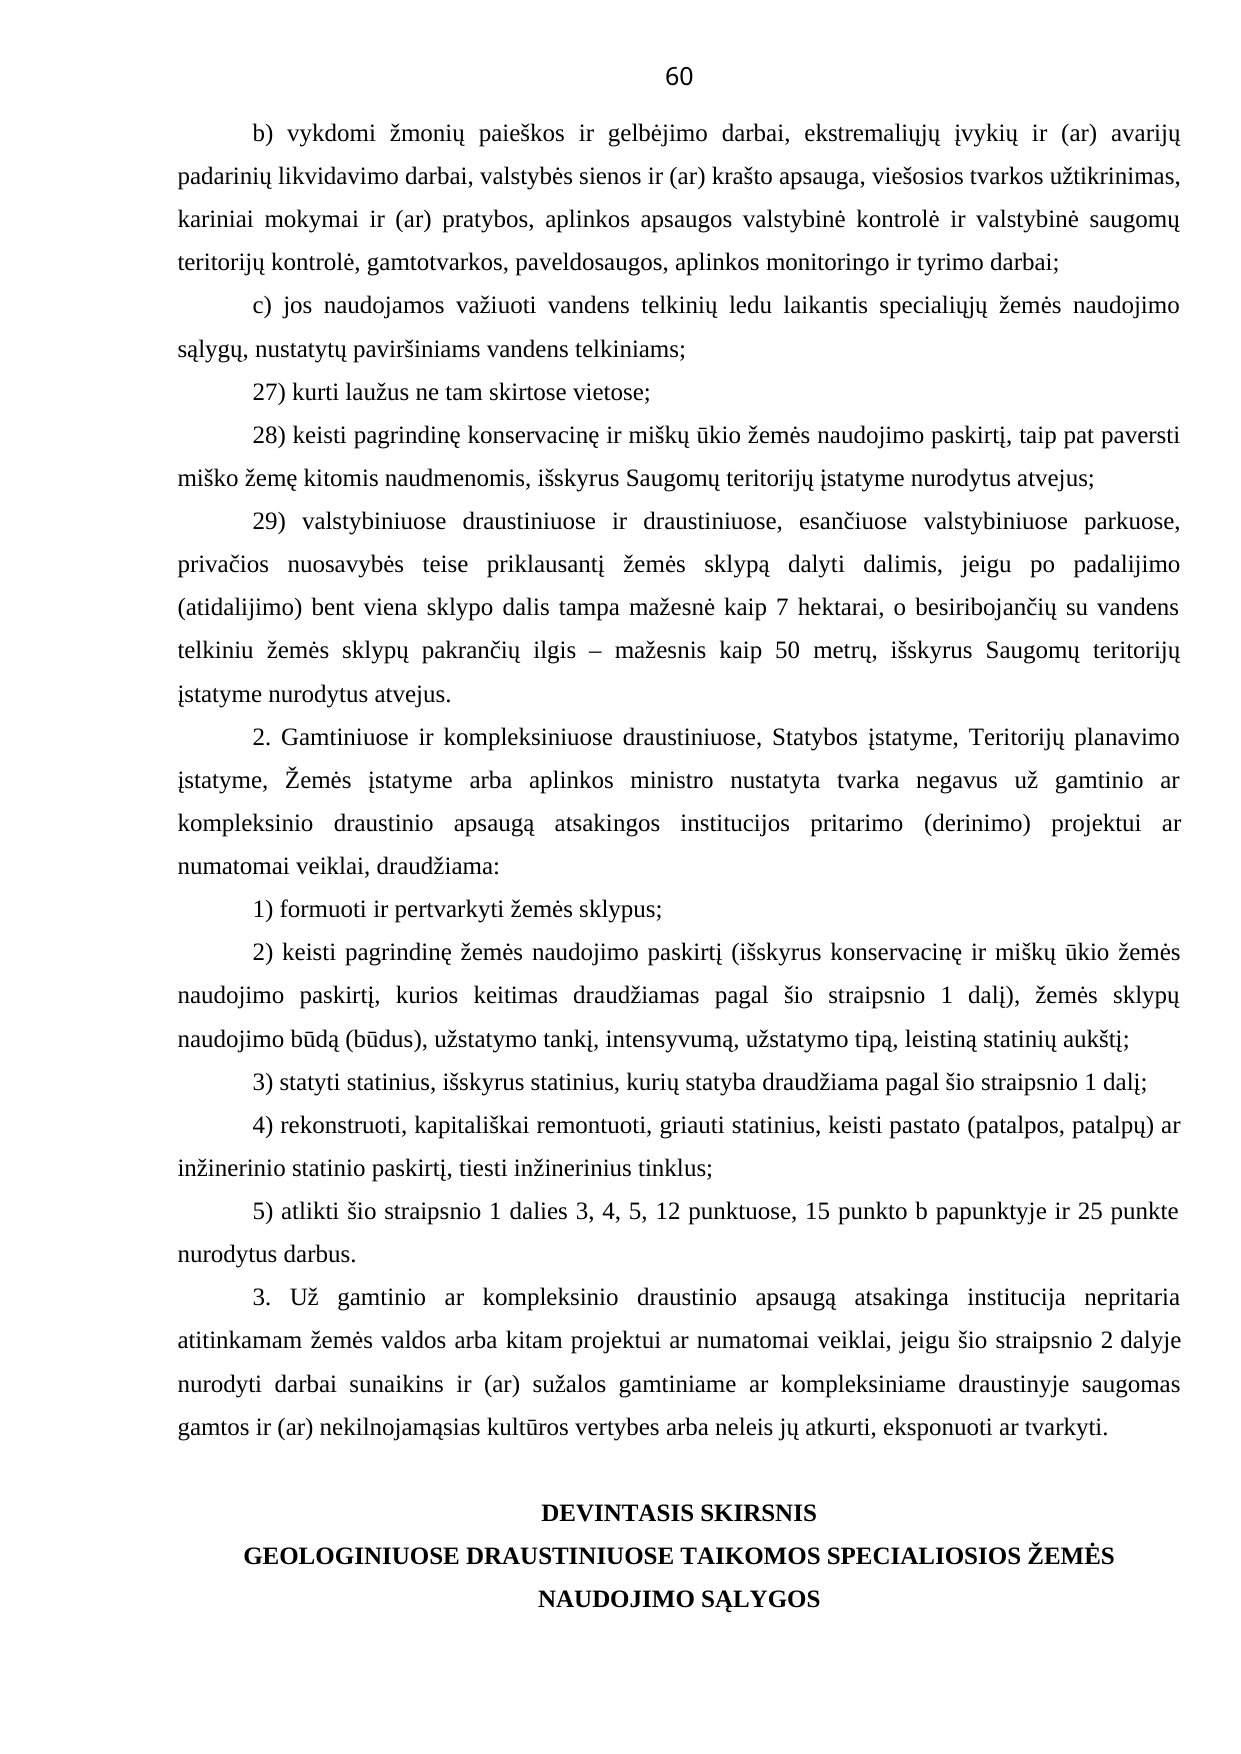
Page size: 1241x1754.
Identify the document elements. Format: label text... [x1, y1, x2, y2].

text 2. Gamtiniuose ir kompleksiniuose draustiniuose, Statybos įstatyme, Teritorijų planavimo įstatyme, Žemės įstatyme arba aplinkos ministro nustatyta tvarka negavus už gamtinio ar kompleksinio draustinio apsaugą atsakingos institucijos pritarimo (derinimo) projektui ar numatomai veiklai, draudžiama: [177, 722, 1181, 880]
text 29) valstybiniuose draustiniuose ir draustiniuose, esančiuose valstybiniuose parkuose, privačios nuosavybės teise priklausantį žemės sklypą dalyti dalimis, jeigu po padalijimo (atidalijimo) bent viena sklypo dalis tampa mažesnė kaip 7 hektarai, o besiribojančių su vandens telkiniu žemės sklypų pakrančių ilgis – mažesnis kaip 50 metrų, išskyrus Saugomų teritorijų įstatyme nurodytus atvejus. [177, 506, 1181, 707]
text 3. Už gamtinio ar kompleksinio draustinio apsaugą atsakinga institucija nepritaria atitinkamam žemės valdos arba kitam projektui ar numatomai veiklai, jeigu šio straipsnio 2 dalyje nurodyti darbai sunaikins ir (ar) sužalos gamtiniame ar kompleksiniame draustinyje saugomas gamtos ir (ar) nekilnojamąsias kultūros vertybes arba neleis jų atkurti, eksponuoti ar tvarkyti. [177, 1282, 1181, 1441]
text GEOLOGINIUOSE DRAUSTINIUOSE TAIKOMOS SPECIALIOSIOS ŽEMĖS NAUDOJIMO SĄLYGOS [177, 1541, 1181, 1613]
text 5) atlikti šio straipsnio 1 dalies 3, 4, 5, 12 punktuose, 15 punkto b papunktyje ir 25 punkte nurodytus darbus. [177, 1196, 1181, 1268]
text 1) formuoti ir pertvarkyti žemės sklypus; [177, 894, 1181, 923]
text c) jos naudojamos važiuoti vandens telkinių ledu laikantis specialiųjų žemės naudojimo sąlygų, nustatytų paviršiniams vandens telkiniams; [177, 291, 1181, 362]
text 28) keisti pagrindinę konservacinę ir miškų ūkio žemės naudojimo paskirtį, taip pat paversti miško žemę kitomis naudmenomis, išskyrus Saugomų teritorijų įstatyme nurodytus atvejus; [177, 420, 1181, 492]
text b) vykdomi žmonių paieškos ir gelbėjimo darbai, ekstremaliųjų įvykių ir (ar) avarijų padarinių likvidavimo darbai, valstybės sienos ir (ar) krašto apsauga, viešosios tvarkos užtikrinimas, kariniai mokymai ir (ar) pratybos, aplinkos apsaugos valstybinė kontrolė ir valstybinė saugomų teritorijų kontrolė, gamtotvarkos, paveldosaugos, aplinkos monitoringo ir tyrimo darbai; [177, 118, 1181, 276]
text 2) keisti pagrindinę žemės naudojimo paskirtį (išskyrus konservacinę ir miškų ūkio žemės naudojimo paskirtį, kurios keitimas draudžiamas pagal šio straipsnio 1 dalį), žemės sklypų naudojimo būdą (būdus), užstatymo tankį, intensyvumą, užstatymo tipą, leistiną statinių aukštį; [177, 937, 1181, 1052]
text 4) rekonstruoti, kapitališkai remontuoti, griauti statinius, keisti pastato (patalpos, patalpų) ar inžinerinio statinio paskirtį, tiesti inžinerinius tinklus; [177, 1110, 1181, 1182]
text 3) statyti statinius, išskyrus statinius, kurių statyba draudžiama pagal šio straipsnio 1 dalį; [177, 1067, 1181, 1096]
text 27) kurti laužus ne tam skirtose vietose; [177, 377, 1181, 406]
text DEVINTASIS SKIRSNIS [177, 1498, 1181, 1527]
